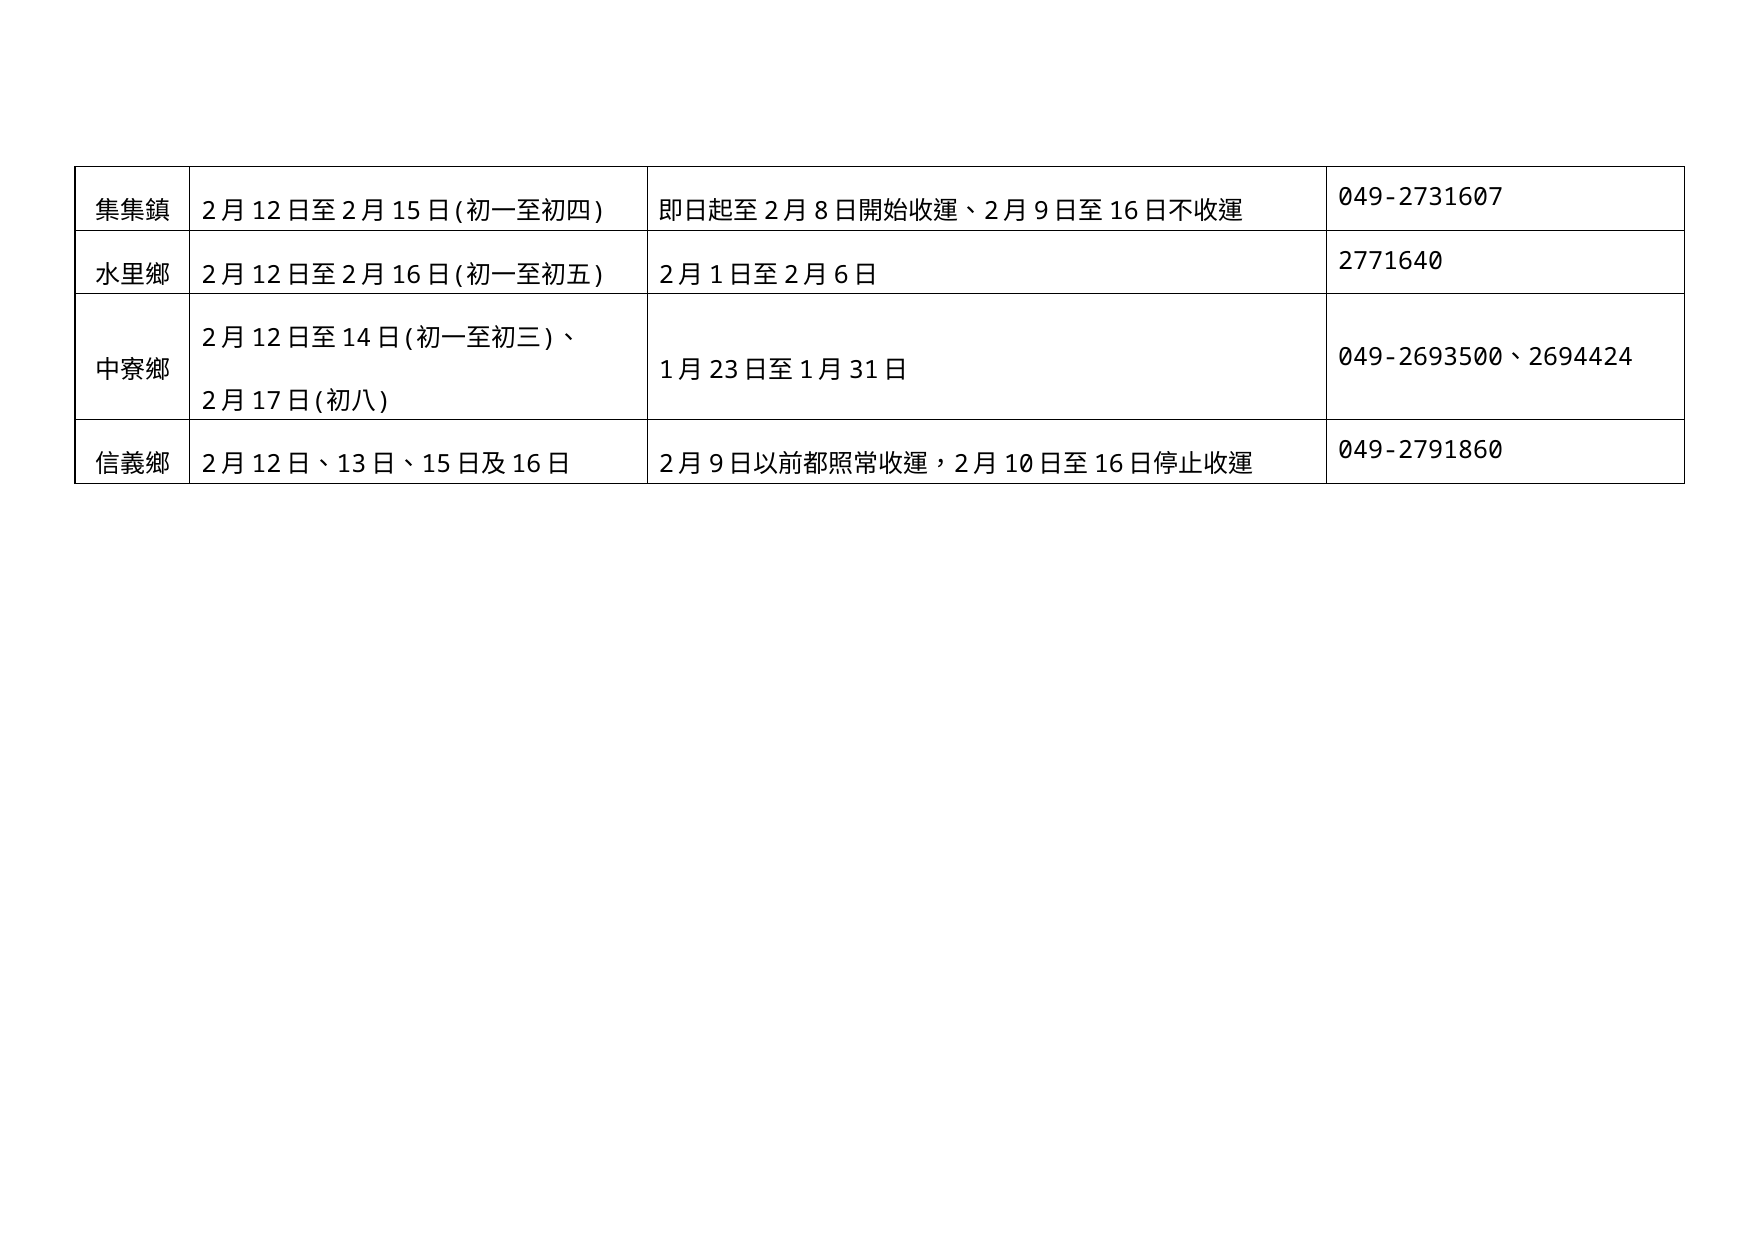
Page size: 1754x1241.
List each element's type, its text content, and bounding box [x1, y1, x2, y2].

table_cell 2771640 [1327, 231, 1684, 293]
table_cell 2月12日至2月16日(初一至初五) [190, 231, 647, 293]
table_cell 中寮鄉 [76, 294, 189, 419]
table_cell 2月12日、13日、15日及16日 [190, 420, 647, 483]
table_cell 049-2693500、2694424 [1327, 294, 1684, 419]
table_cell 信義鄉 [76, 420, 189, 483]
table_cell 1月23日至1月31日 [648, 294, 1326, 419]
table_cell 2月1日至2月6日 [648, 231, 1326, 293]
table_cell 2月12日至2月15日(初一至初四) [190, 167, 647, 230]
table_cell 2月12日至14日(初一至初三)、 2月17日(初八) [190, 294, 647, 419]
table_cell 049-2791860 [1327, 420, 1684, 483]
table_cell 水里鄉 [76, 231, 189, 293]
table_cell 即日起至2月8日開始收運、2月9日至16日不收運 [648, 167, 1326, 230]
table_cell 2月9日以前都照常收運，2月10日至16日停止收運 [648, 420, 1326, 483]
table_cell 049-2731607 [1327, 167, 1684, 230]
table_cell 集集鎮 [76, 167, 189, 230]
